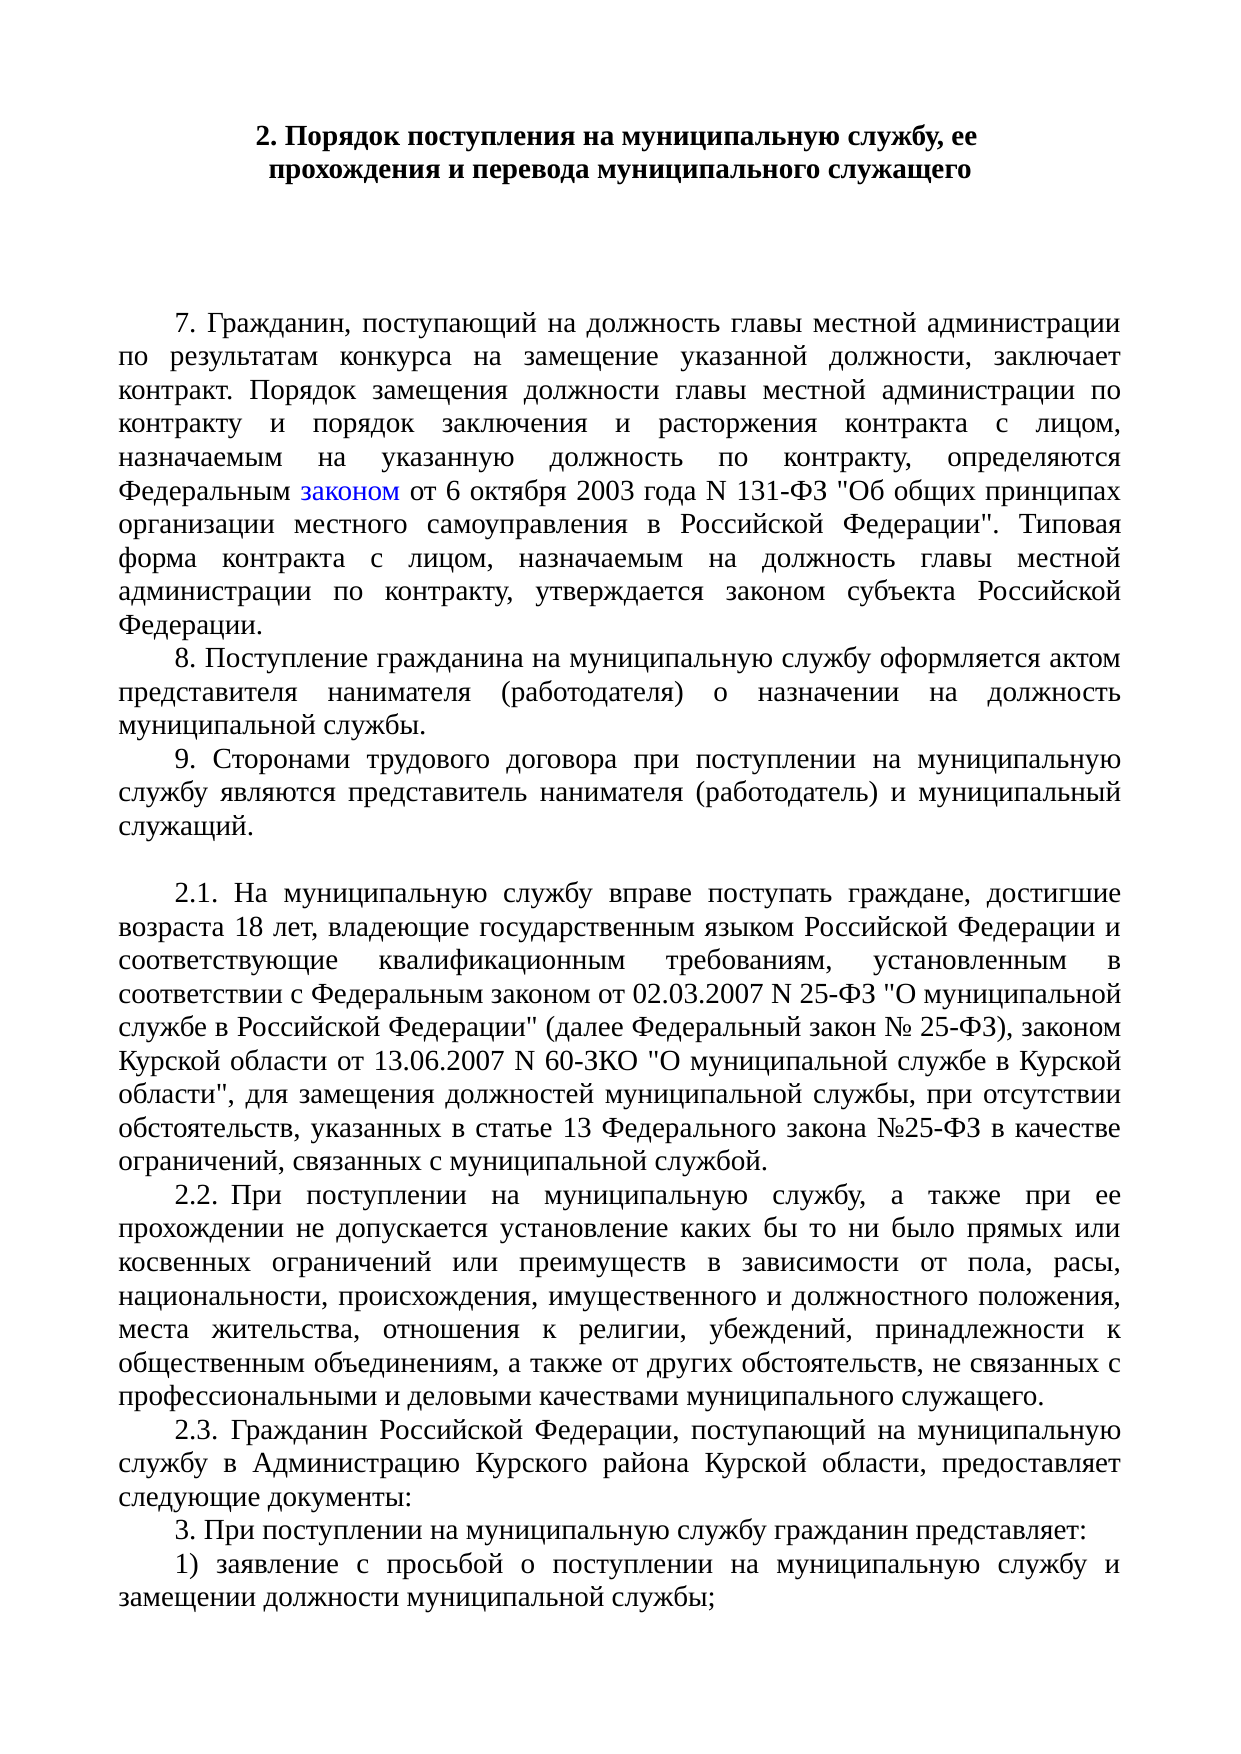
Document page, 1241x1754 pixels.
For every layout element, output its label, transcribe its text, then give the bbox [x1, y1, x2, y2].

text 3. При поступлении на муниципальную службу гражданин представляет: [118, 1512, 1122, 1546]
text 7. Гражданин, поступающий на должность главы местной администрации по результатам конкурса на замещение указанной должности, заключает контракт. Порядок замещения должности главы местной администрации по контракту и порядок заключения и расторжения контракта с лицом, назначаемым на указанную должность по контракту, определяются Федеральным законом от 6 октября 2003 года N 131-ФЗ "Об общих принципах организации местного самоуправления в Российской Федерации". Типовая форма контракта с лицом, назначаемым на должность главы местной администрации по контракту, утверждается законом субъекта Российской Федерации. [118, 305, 1122, 640]
list Гражданин Российской Федерации, поступающий на муниципальную службу в Администрацию Курского района Курской области, предоставляет следующие документы: [118, 1412, 1122, 1512]
text 9. Сторонами трудового договора при поступлении на муниципальную службу являются представитель нанимателя (работодатель) и муниципальный служащий. [118, 741, 1122, 842]
list 2. Порядок поступления на муниципальную службу, ее [118, 118, 1122, 152]
text 8. Поступление гражданина на муниципальную службу оформляется актом представителя нанимателя (работодателя) о назначении на должность муниципальной службы. [118, 640, 1122, 741]
list прохождения и перевода муниципального служащего [118, 152, 1122, 185]
list 2.1. На муниципальную службу вправе поступать граждане, достигшие возраста 18 лет, владеющие государственным языком Российской Федерации и соответствующие квалификационным требованиям, установленным в соответствии с Федеральным законом от 02.03.2007 N 25-ФЗ "О муниципальной службе в Российской Федерации" (далее Федеральный закон № 25-ФЗ), законом Курской области от 13.06.2007 N 60-ЗКО "О муниципальной службе в Курской области", для замещения должностей муниципальной службы, при отсутствии обстоятельств, указанных в статье 13 Федерального закона №25-ФЗ в качестве ограничений, связанных с муниципальной службой. [118, 875, 1122, 1177]
text 1) заявление с просьбой о поступлении на муниципальную службу и замещении должности муниципальной службы; [118, 1546, 1122, 1613]
list При поступлении на муниципальную службу, а также при ее прохождении не допускается установление каких бы то ни было прямых или косвенных ограничений или преимуществ в зависимости от пола, расы, национальности, происхождения, имущественного и должностного положения, места жительства, отношения к религии, убеждений, принадлежности к общественным объединениям, а также от других обстоятельств, не связанных с профессиональными и деловыми качествами муниципального служащего. [118, 1177, 1122, 1412]
